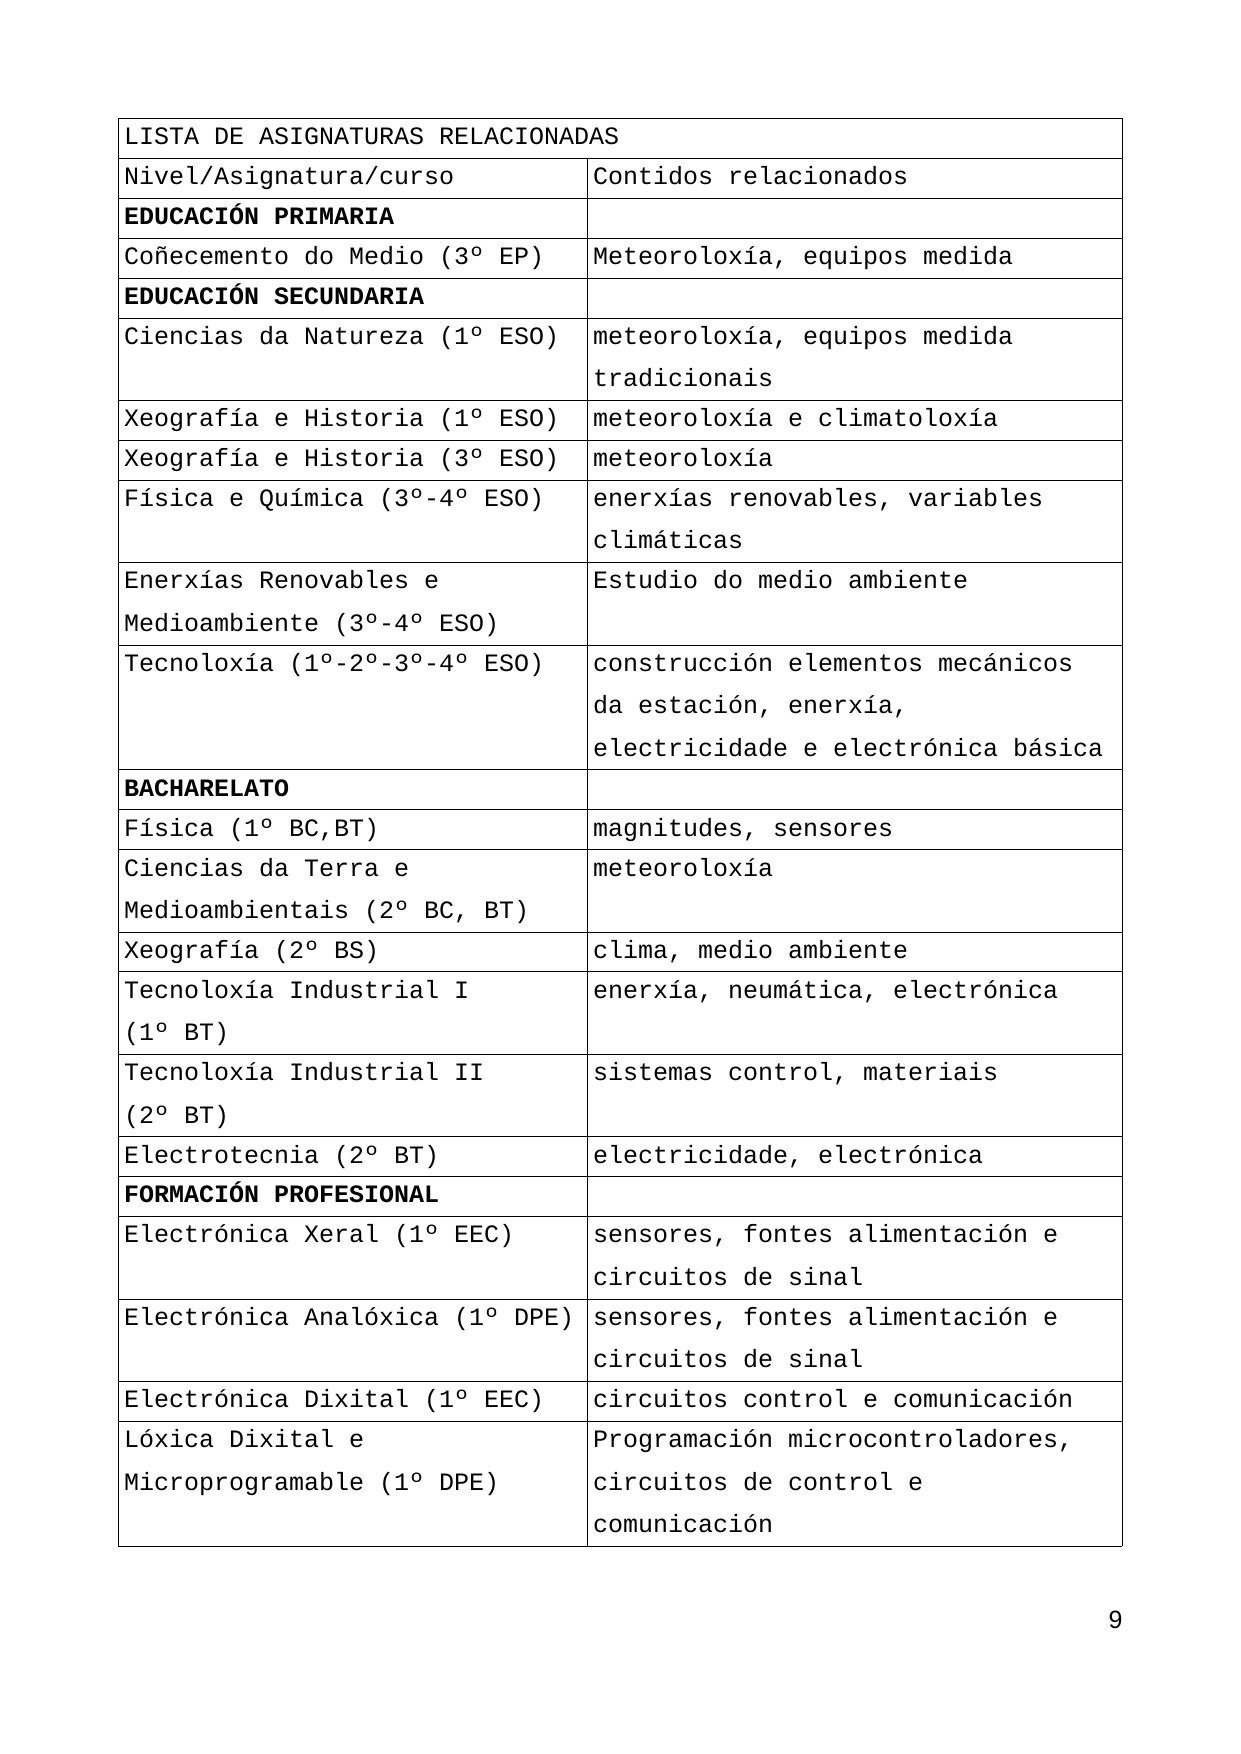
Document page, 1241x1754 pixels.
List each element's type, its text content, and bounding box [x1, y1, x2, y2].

table_cell Meteoroloxía, equipos medida [588, 239, 1122, 278]
table_cell BACHARELATO [119, 770, 587, 809]
table_cell sensores, fontes alimentación e circuitos de sinal [588, 1300, 1122, 1381]
table_cell Física (1º BC,BT) [119, 810, 587, 849]
table_cell meteoroloxía [588, 850, 1122, 932]
table_cell sensores, fontes alimentación e circuitos de sinal [588, 1217, 1122, 1299]
table_cell [588, 770, 1122, 809]
table_cell [588, 1177, 1122, 1216]
table_cell Nivel/Asignatura/curso [119, 159, 587, 198]
table_cell electricidade, electrónica [588, 1137, 1122, 1176]
table_cell Enerxías Renovables e Medioambiente (3º-4º ESO) [119, 563, 587, 645]
table_cell meteoroloxía [588, 441, 1122, 480]
table_cell FORMACIÓN PROFESIONAL [119, 1177, 587, 1216]
table_cell [588, 199, 1122, 238]
table_cell Xeografía (2º BS) [119, 933, 587, 971]
table_cell Xeografía e Historia (1º ESO) [119, 401, 587, 440]
table_cell Electrónica Dixital (1º EEC) [119, 1382, 587, 1421]
table_cell Lóxica Dixital e Microprogramable (1º DPE) [119, 1422, 587, 1546]
table_cell Tecnoloxía Industrial I (1º BT) [119, 972, 587, 1054]
table_header LISTA DE ASIGNATURAS RELACIONADAS [119, 119, 1122, 158]
table_cell Física e Química (3º-4º ESO) [119, 481, 587, 562]
table_cell Electrotecnia (2º BT) [119, 1137, 587, 1176]
table_cell clima, medio ambiente [588, 933, 1122, 971]
table_cell Xeografía e Historia (3º ESO) [119, 441, 587, 480]
table_cell EDUCACIÓN SECUNDARIA [119, 279, 587, 318]
table_cell EDUCACIÓN PRIMARIA [119, 199, 587, 238]
table_cell sistemas control, materiais [588, 1055, 1122, 1136]
table_cell Electrónica Analóxica (1º DPE) [119, 1300, 587, 1381]
table_cell Ciencias da Natureza (1º ESO) [119, 319, 587, 400]
table_cell circuitos control e comunicación [588, 1382, 1122, 1421]
table_cell Tecnoloxía Industrial II (2º BT) [119, 1055, 587, 1136]
table_cell Ciencias da Terra e Medioambientais (2º BC, BT) [119, 850, 587, 932]
table_cell Estudio do medio ambiente [588, 563, 1122, 645]
table_cell enerxías renovables, variables climáticas [588, 481, 1122, 562]
table_cell Tecnoloxía (1º-2º-3º-4º ESO) [119, 646, 587, 769]
table_cell enerxía, neumática, electrónica [588, 972, 1122, 1054]
table_cell meteoroloxía e climatoloxía [588, 401, 1122, 440]
table_cell meteoroloxía, equipos medida tradicionais [588, 319, 1122, 400]
table_cell Electrónica Xeral (1º EEC) [119, 1217, 587, 1299]
table_cell magnitudes, sensores [588, 810, 1122, 849]
table_cell Contidos relacionados [588, 159, 1122, 198]
table_cell Programación microcontroladores, circuitos de control e comunicación [588, 1422, 1122, 1546]
table_cell construcción elementos mecánicos da estación, enerxía, electricidade e electrónica básica [588, 646, 1122, 769]
table_cell Coñecemento do Medio (3º EP) [119, 239, 587, 278]
table_cell [588, 279, 1122, 318]
